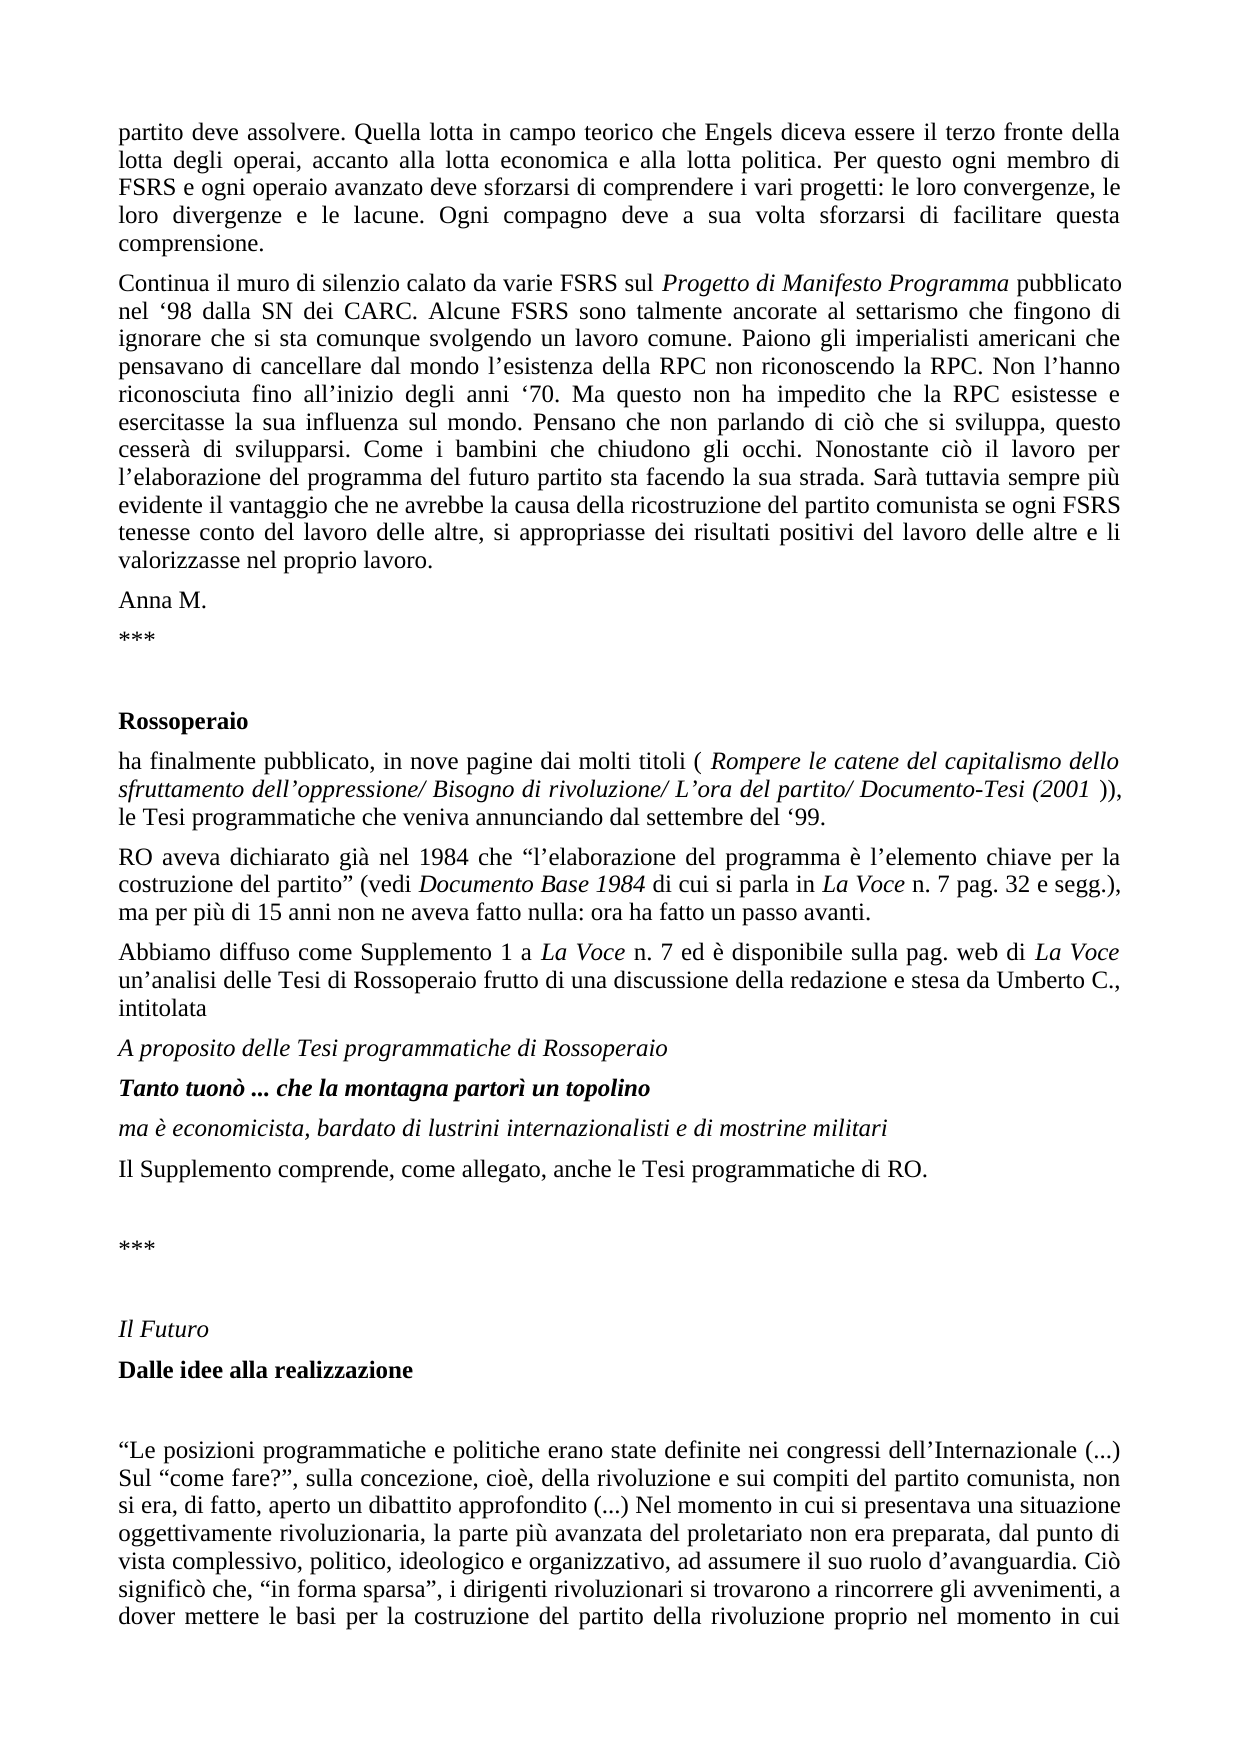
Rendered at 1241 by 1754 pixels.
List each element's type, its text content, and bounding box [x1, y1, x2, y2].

text “Le posizioni programmatiche e politiche erano state definite nei congressi dell’Internazionale (...) Sul “come fare?”, sulla concezione, cioè, della rivoluzione e sui compiti del partito comunista, non si era, di fatto, aperto un dibattito approfondito (...) Nel momento in cui si presentava una situazione oggettivamente rivoluzionaria, la parte più avanzata del proletariato non era preparata, dal punto di vista complessivo, politico, ideologico e organizzativo, ad assumere il suo ruolo d’avanguardia. Ciò significò che, “in forma sparsa”, i dirigenti rivoluzionari si trovarono a rincorrere gli avvenimenti, a dover mettere le basi per la costruzione del partito della rivoluzione proprio nel momento in cui [118, 1436, 1122, 1630]
text ha finalmente pubblicato, in nove pagine dai molti titoli ( Rompere le catene del capitalismo dello sfruttamento dell’oppressione/ Bisogno di rivoluzione/ L’ora del partito/ Documento-Tesi (2001 )), le Tesi programmatiche che veniva annunciando dal settembre del ‘99. [118, 747, 1122, 830]
text Tanto tuonò ... che la montagna partorì un topolino [118, 1074, 1122, 1102]
text *** [118, 1235, 1122, 1263]
text Continua il muro di silenzio calato da varie FSRS sul Progetto di Manifesto Programma pubblicato nel ‘98 dalla SN dei CARC. Alcune FSRS sono talmente ancorate al settarismo che fingono di ignorare che si sta comunque svolgendo un lavoro comune. Paiono gli imperialisti americani che pensavano di cancellare dal mondo l’esistenza della RPC non riconoscendo la RPC. Non l’hanno riconosciuta fino all’inizio degli anni ‘70. Ma questo non ha impedito che la RPC esistesse e esercitasse la sua influenza sul mondo. Pensano che non parlando di ciò che si sviluppa, questo cesserà di svilupparsi. Come i bambini che chiudono gli occhi. Nonostante ciò il lavoro per l’elaborazione del programma del futuro partito sta facendo la sua strada. Sarà tuttavia sempre più evidente il vantaggio che ne avrebbe la causa della ricostruzione del partito comunista se ogni FSRS tenesse conto del lavoro delle altre, si appropriasse dei risultati positivi del lavoro delle altre e li valorizzasse nel proprio lavoro. [118, 269, 1122, 574]
text *** [118, 627, 1122, 654]
text Il Futuro [118, 1316, 1122, 1343]
text partito deve assolvere. Quella lotta in campo teorico che Engels diceva essere il terzo fronte della lotta degli operai, accanto alla lotta economica e alla lotta politica. Per questo ogni membro di FSRS e ogni operaio avanzato deve sforzarsi di comprendere i vari progetti: le loro convergenze, le loro divergenze e le lacune. Ogni compagno deve a sua volta sforzarsi di facilitare questa comprensione. [118, 118, 1122, 257]
text Anna M. [118, 586, 1122, 614]
text ma è economicista, bardato di lustrini internazionalisti e di mostrine militari [118, 1114, 1122, 1142]
text Abbiamo diffuso come Supplemento 1 a La Voce n. 7 ed è disponibile sulla pag. web di La Voce un’analisi delle Tesi di Rossoperaio frutto di una discussione della redazione e stesa da Umberto C., intitolata [118, 938, 1122, 1022]
text A proposito delle Tesi programmatiche di Rossoperaio [118, 1034, 1122, 1062]
text Il Supplemento comprende, come allegato, anche le Tesi programmatiche di RO. [118, 1155, 1122, 1182]
text RO aveva dichiarato già nel 1984 che “l’elaborazione del programma è l’elemento chiave per la costruzione del partito” (vedi Documento Base 1984 di cui si parla in La Voce n. 7 pag. 32 e segg.), ma per più di 15 anni non ne aveva fatto nulla: ora ha fatto un passo avanti. [118, 843, 1122, 926]
text Dalle idee alla realizzazione [118, 1356, 1122, 1383]
text Rossoperaio [118, 707, 1122, 735]
